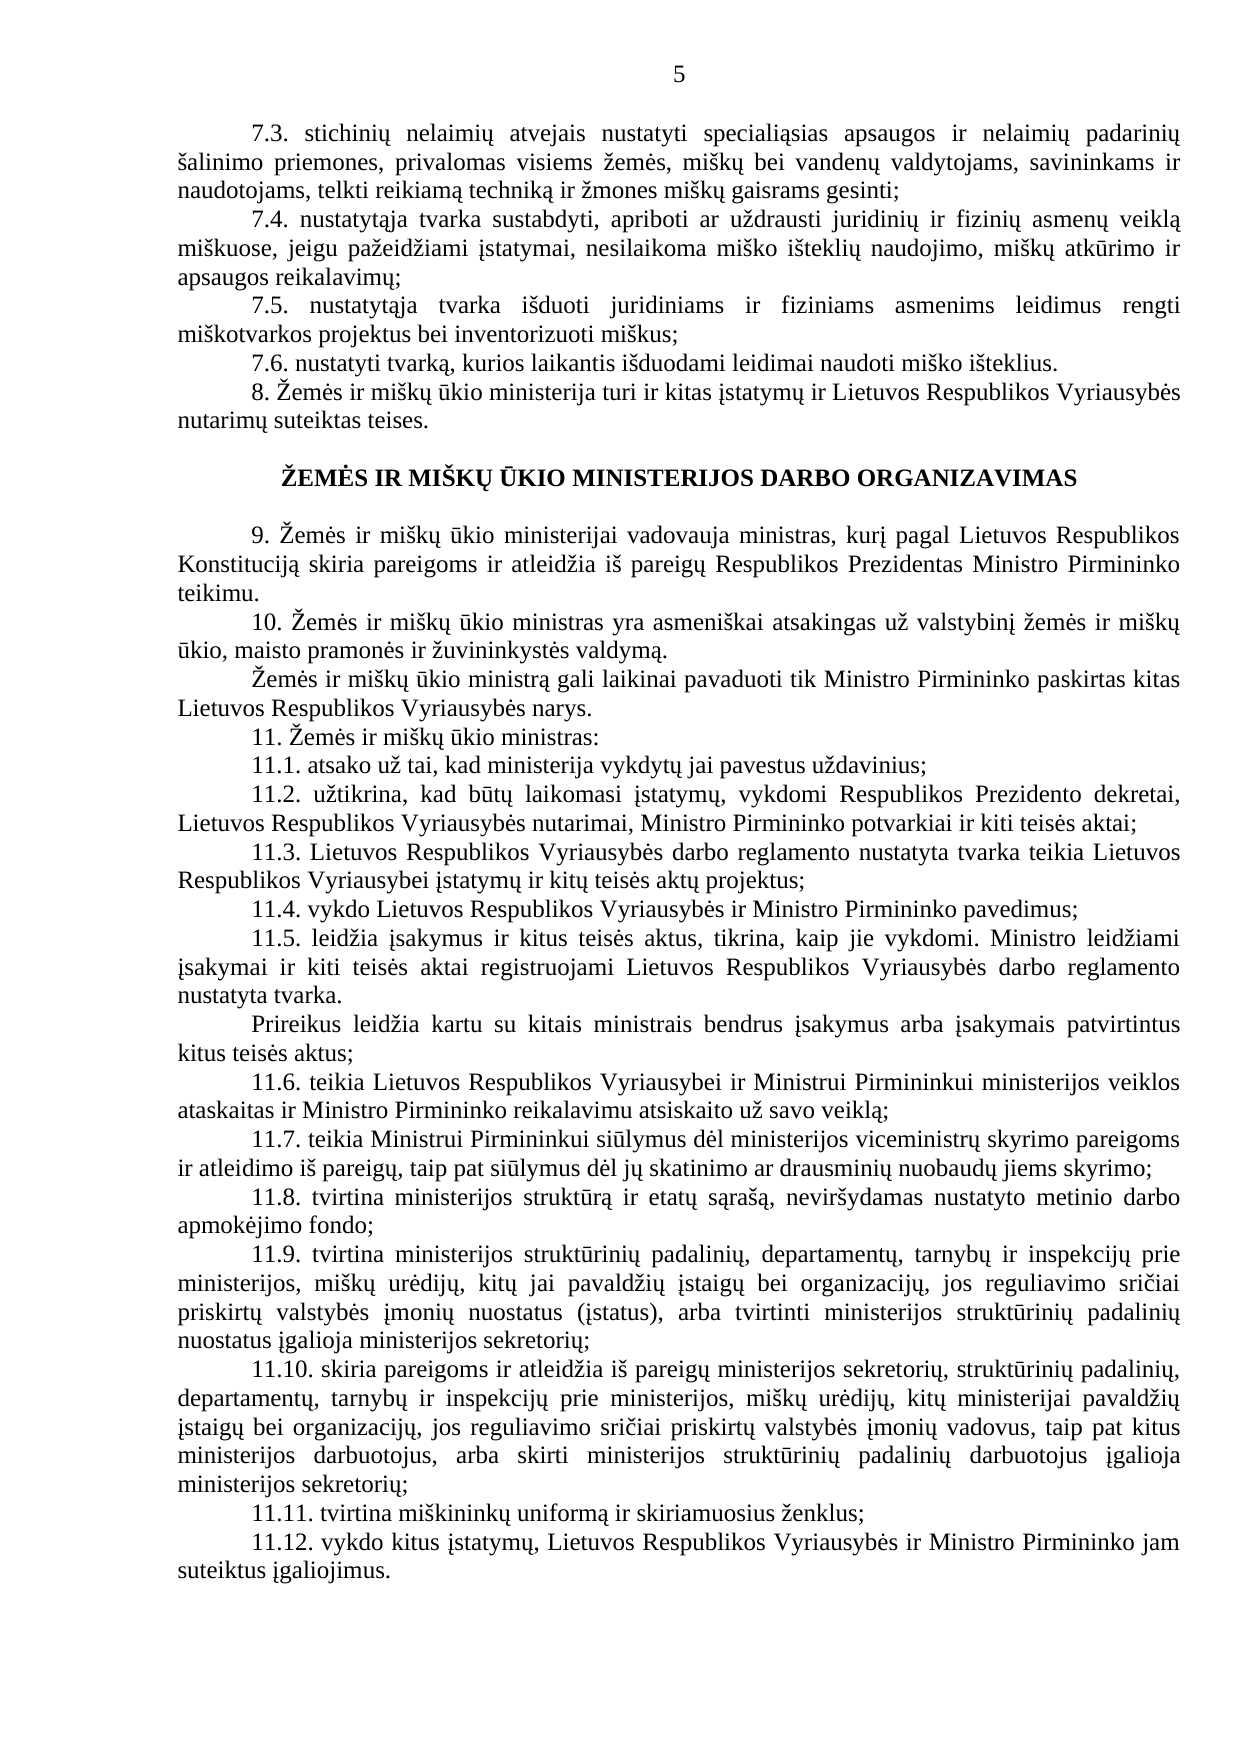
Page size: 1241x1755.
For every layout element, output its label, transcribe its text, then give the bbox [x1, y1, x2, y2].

text 11.1. atsako už tai, kad ministerija vykdytų jai pavestus uždavinius; [177, 751, 1181, 779]
text 11.9. tvirtina ministerijos struktūrinių padalinių, departamentų, tarnybų ir inspekcijų prie ministerijos, miškų urėdijų, kitų jai pavaldžių įstaigų bei organizacijų, jos reguliavimo sričiai priskirtų valstybės įmonių nuostatus (įstatus), arba tvirtinti ministerijos struktūrinių padalinių nuostatus įgalioja ministerijos sekretorių; [177, 1239, 1181, 1354]
text 11.10. skiria pareigoms ir atleidžia iš pareigų ministerijos sekretorių, struktūrinių padalinių, departamentų, tarnybų ir inspekcijų prie ministerijos, miškų urėdijų, kitų ministerijai pavaldžių įstaigų bei organizacijų, jos reguliavimo sričiai priskirtų valstybės įmonių vadovus, taip pat kitus ministerijos darbuotojus, arba skirti ministerijos struktūrinių padalinių darbuotojus įgalioja ministerijos sekretorių; [177, 1354, 1181, 1498]
text 11.2. užtikrina, kad būtų laikomasi įstatymų, vykdomi Respublikos Prezidento dekretai, Lietuvos Respublikos Vyriausybės nutarimai, Ministro Pirmininko potvarkiai ir kiti teisės aktai; [177, 779, 1181, 837]
text 11. Žemės ir miškų ūkio ministras: [177, 722, 1181, 751]
text 11.8. tvirtina ministerijos struktūrą ir etatų sąrašą, neviršydamas nustatyto metinio darbo apmokėjimo fondo; [177, 1182, 1181, 1239]
text 7.4. nustatytąja tvarka sustabdyti, apriboti ar uždrausti juridinių ir fizinių asmenų veiklą miškuose, jeigu pažeidžiami įstatymai, nesilaikoma miško išteklių naudojimo, miškų atkūrimo ir apsaugos reikalavimų; [177, 204, 1181, 291]
text 10. Žemės ir miškų ūkio ministras yra asmeniškai atsakingas už valstybinį žemės ir miškų ūkio, maisto pramonės ir žuvininkystės valdymą. [177, 607, 1181, 664]
text 7.3. stichinių nelaimių atvejais nustatyti specialiąsias apsaugos ir nelaimių padarinių šalinimo priemones, privalomas visiems žemės, miškų bei vandenų valdytojams, savininkams ir naudotojams, telkti reikiamą techniką ir žmones miškų gaisrams gesinti; [177, 118, 1181, 204]
text 11.12. vykdo kitus įstatymų, Lietuvos Respublikos Vyriausybės ir Ministro Pirmininko jam suteiktus įgaliojimus. [177, 1527, 1181, 1584]
text 9. Žemės ir miškų ūkio ministerijai vadovauja ministras, kurį pagal Lietuvos Respublikos Konstituciją skiria pareigoms ir atleidžia iš pareigų Respublikos Prezidentas Ministro Pirmininko teikimu. [177, 521, 1181, 607]
text 7.6. nustatyti tvarką, kurios laikantis išduodami leidimai naudoti miško išteklius. [177, 348, 1181, 377]
text 11.3. Lietuvos Respublikos Vyriausybės darbo reglamento nustatyta tvarka teikia Lietuvos Respublikos Vyriausybei įstatymų ir kitų teisės aktų projektus; [177, 837, 1181, 894]
text 11.7. teikia Ministrui Pirmininkui siūlymus dėl ministerijos viceministrų skyrimo pareigoms ir atleidimo iš pareigų, taip pat siūlymus dėl jų skatinimo ar drausminių nuobaudų jiems skyrimo; [177, 1124, 1181, 1182]
text 7.5. nustatytąja tvarka išduoti juridiniams ir fiziniams asmenims leidimus rengti miškotvarkos projektus bei inventorizuoti miškus; [177, 291, 1181, 348]
text 11.11. tvirtina miškininkų uniformą ir skiriamuosius ženklus; [177, 1498, 1181, 1527]
text Žemės ir miškų ūkio ministerijos darbo organizavimas [177, 463, 1181, 492]
text 8. Žemės ir miškų ūkio ministerija turi ir kitas įstatymų ir Lietuvos Respublikos Vyriausybės nutarimų suteiktas teises. [177, 377, 1181, 434]
text Prireikus leidžia kartu su kitais ministrais bendrus įsakymus arba įsakymais patvirtintus kitus teisės aktus; [177, 1009, 1181, 1067]
text 11.4. vykdo Lietuvos Respublikos Vyriausybės ir Ministro Pirmininko pavedimus; [177, 894, 1181, 923]
text 11.5. leidžia įsakymus ir kitus teisės aktus, tikrina, kaip jie vykdomi. Ministro leidžiami įsakymai ir kiti teisės aktai registruojami Lietuvos Respublikos Vyriausybės darbo reglamento nustatyta tvarka. [177, 923, 1181, 1009]
text Žemės ir miškų ūkio ministrą gali laikinai pavaduoti tik Ministro Pirmininko paskirtas kitas Lietuvos Respublikos Vyriausybės narys. [177, 664, 1181, 722]
text 11.6. teikia Lietuvos Respublikos Vyriausybei ir Ministrui Pirmininkui ministerijos veiklos ataskaitas ir Ministro Pirmininko reikalavimu atsiskaito už savo veiklą; [177, 1067, 1181, 1124]
